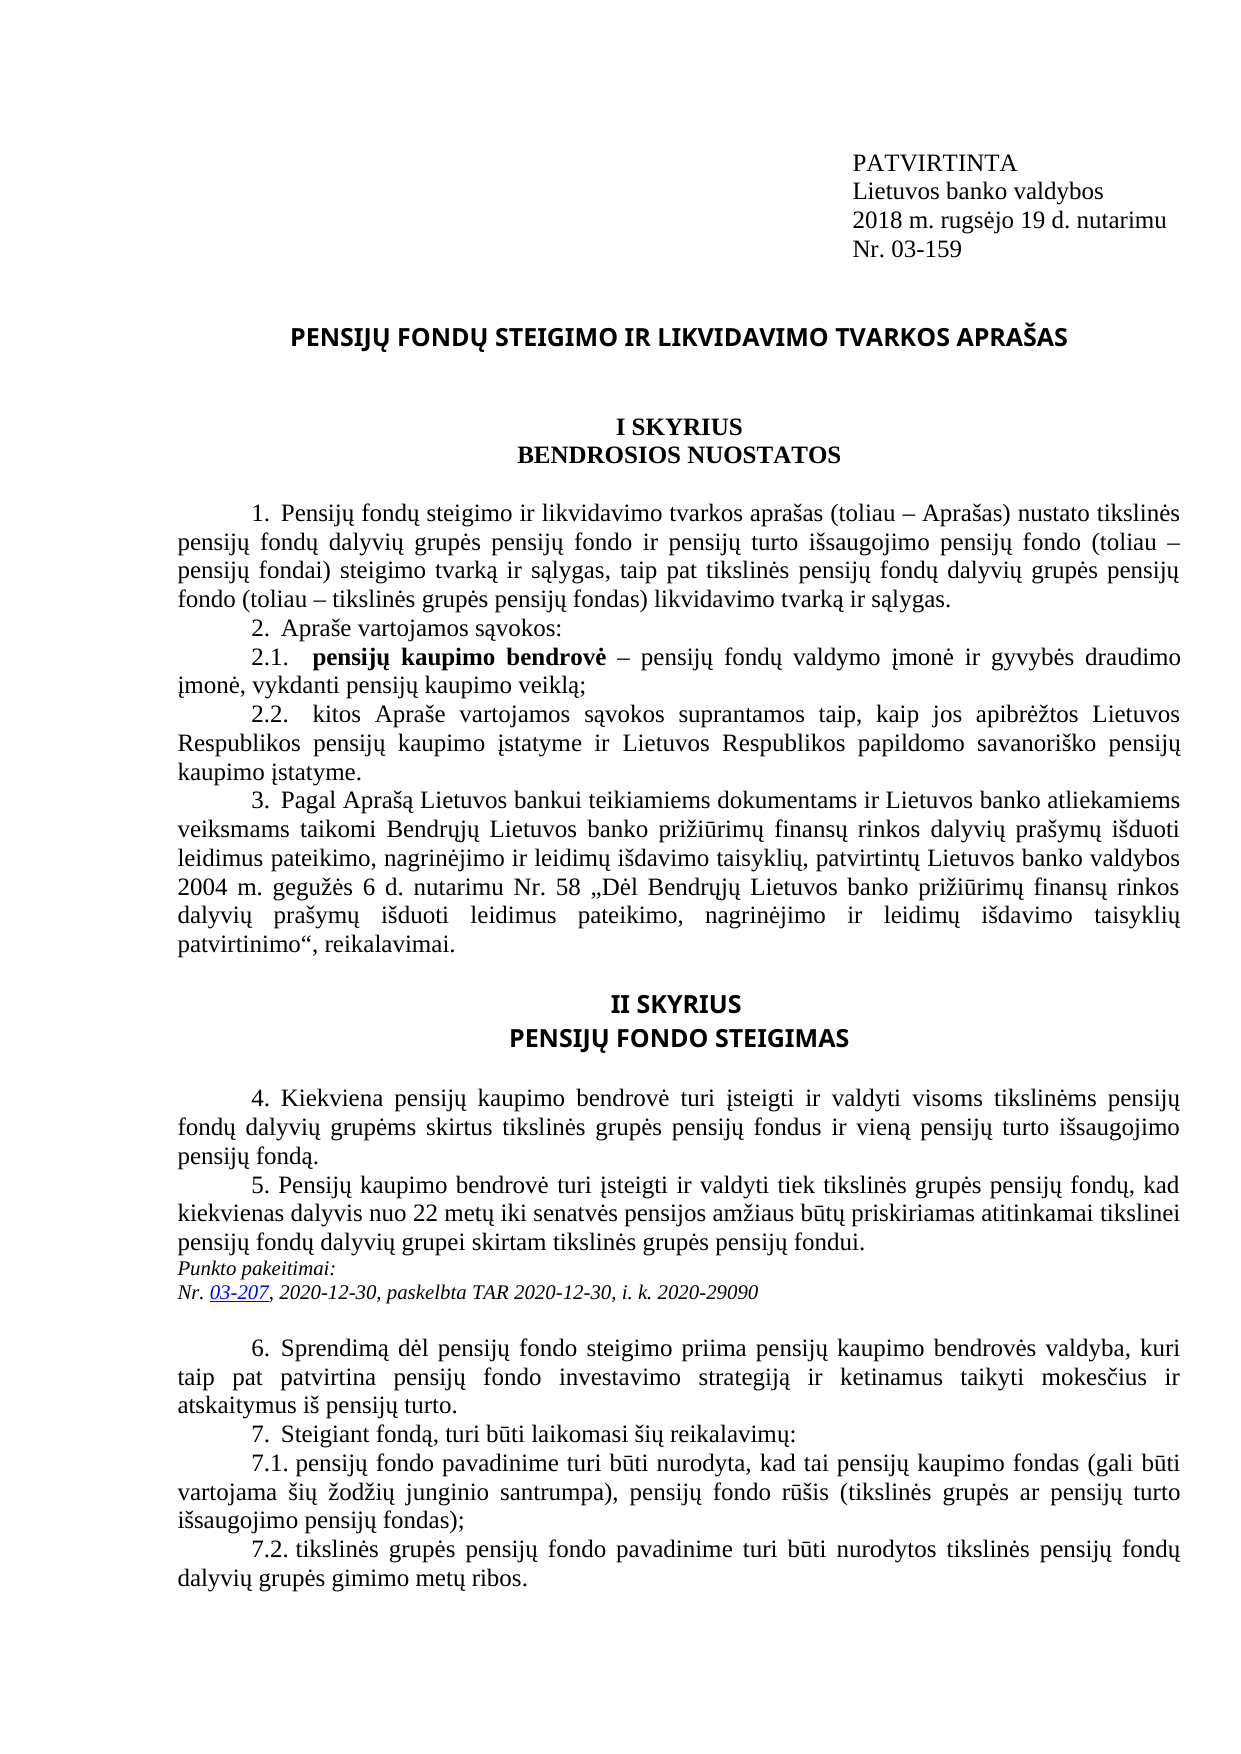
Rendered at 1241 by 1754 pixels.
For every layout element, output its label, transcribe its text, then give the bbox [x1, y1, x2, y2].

text 2. Apraše vartojamos sąvokos: [177, 613, 1181, 642]
text 2.1. pensijų kaupimo bendrovė – pensijų fondų valdymo įmonė ir gyvybės draudimo įmonė, vykdanti pensijų kaupimo veiklą; [177, 642, 1181, 699]
text 2.2. kitos Apraše vartojamos sąvokos suprantamos taip, kaip jos apibrėžtos Lietuvos Respublikos pensijų kaupimo įstatyme ir Lietuvos Respublikos papildomo savanoriško pensijų kaupimo įstatyme. [177, 699, 1181, 785]
text 7.1. pensijų fondo pavadinime turi būti nurodyta, kad tai pensijų kaupimo fondas (gali būti vartojama šių žodžių junginio santrumpa), pensijų fondo rūšis (tikslinės grupės ar pensijų turto išsaugojimo pensijų fondas); [177, 1448, 1181, 1534]
text Punkto pakeitimai: [177, 1256, 1181, 1280]
text 5. Pensijų kaupimo bendrovė turi įsteigti ir valdyti tiek tikslinės grupės pensijų fondų, kad kiekvienas dalyvis nuo 22 metų iki senatvės pensijos amžiaus būtų priskiriamas atitinkamai tikslinei pensijų fondų dalyvių grupei skirtam tikslinės grupės pensijų fondui. [177, 1170, 1181, 1256]
text 2018 m. rugsėjo 19 d. nutarimu Nr. 03-159 [852, 205, 1181, 263]
text II SKYRIUS [177, 987, 1181, 1021]
text 1. Pensijų fondų steigimo ir likvidavimo tvarkos aprašas (toliau – Aprašas) nustato tikslinės pensijų fondų dalyvių grupės pensijų fondo ir pensijų turto išsaugojimo pensijų fondo (toliau – pensijų fondai) steigimo tvarką ir sąlygas, taip pat tikslinės pensijų fondų dalyvių grupės pensijų fondo (toliau – tikslinės grupės pensijų fondas) likvidavimo tvarką ir sąlygas. [177, 498, 1181, 613]
text 3. Pagal Aprašą Lietuvos bankui teikiamiems dokumentams ir Lietuvos banko atliekamiems veiksmams taikomi Bendrųjų Lietuvos banko prižiūrimų finansų rinkos dalyvių prašymų išduoti leidimus pateikimo, nagrinėjimo ir leidimų išdavimo taisyklių, patvirtintų Lietuvos banko valdybos 2004 m. gegužės 6 d. nutarimu Nr. 58 „Dėl Bendrųjų Lietuvos banko prižiūrimų finansų rinkos dalyvių prašymų išduoti leidimus pateikimo, nagrinėjimo ir leidimų išdavimo taisyklių patvirtinimo“, reikalavimai. [177, 785, 1181, 958]
text I SKYRIUS [177, 412, 1181, 440]
text 7.2. tikslinės grupės pensijų fondo pavadinime turi būti nurodytos tikslinės pensijų fondų dalyvių grupės gimimo metų ribos. [177, 1534, 1181, 1592]
text PATVIRTINTA [717, 148, 1181, 176]
text 4. Kiekviena pensijų kaupimo bendrovė turi įsteigti ir valdyti visoms tikslinėms pensijų fondų dalyvių grupėms skirtus tikslinės grupės pensijų fondus ir vieną pensijų turto išsaugojimo pensijų fondą. [177, 1083, 1181, 1170]
text Pensijų fondų steigimo ir likvidavimo tvarkos aprašas [177, 320, 1181, 354]
text BENDROSIOS NUOSTATOS [177, 440, 1181, 469]
text pensijų fondo steigimas [177, 1021, 1181, 1055]
text 7. Steigiant fondą, turi būti laikomasi šių reikalavimų: [177, 1419, 1181, 1448]
text Lietuvos banko valdybos [717, 176, 1181, 205]
text 6. Sprendimą dėl pensijų fondo steigimo priima pensijų kaupimo bendrovės valdyba, kuri taip pat patvirtina pensijų fondo investavimo strategiją ir ketinamus taikyti mokesčius ir atskaitymus iš pensijų turto. [177, 1333, 1181, 1419]
text Nr. 03-207, 2020-12-30, paskelbta TAR 2020-12-30, i. k. 2020-29090 [177, 1280, 1181, 1304]
